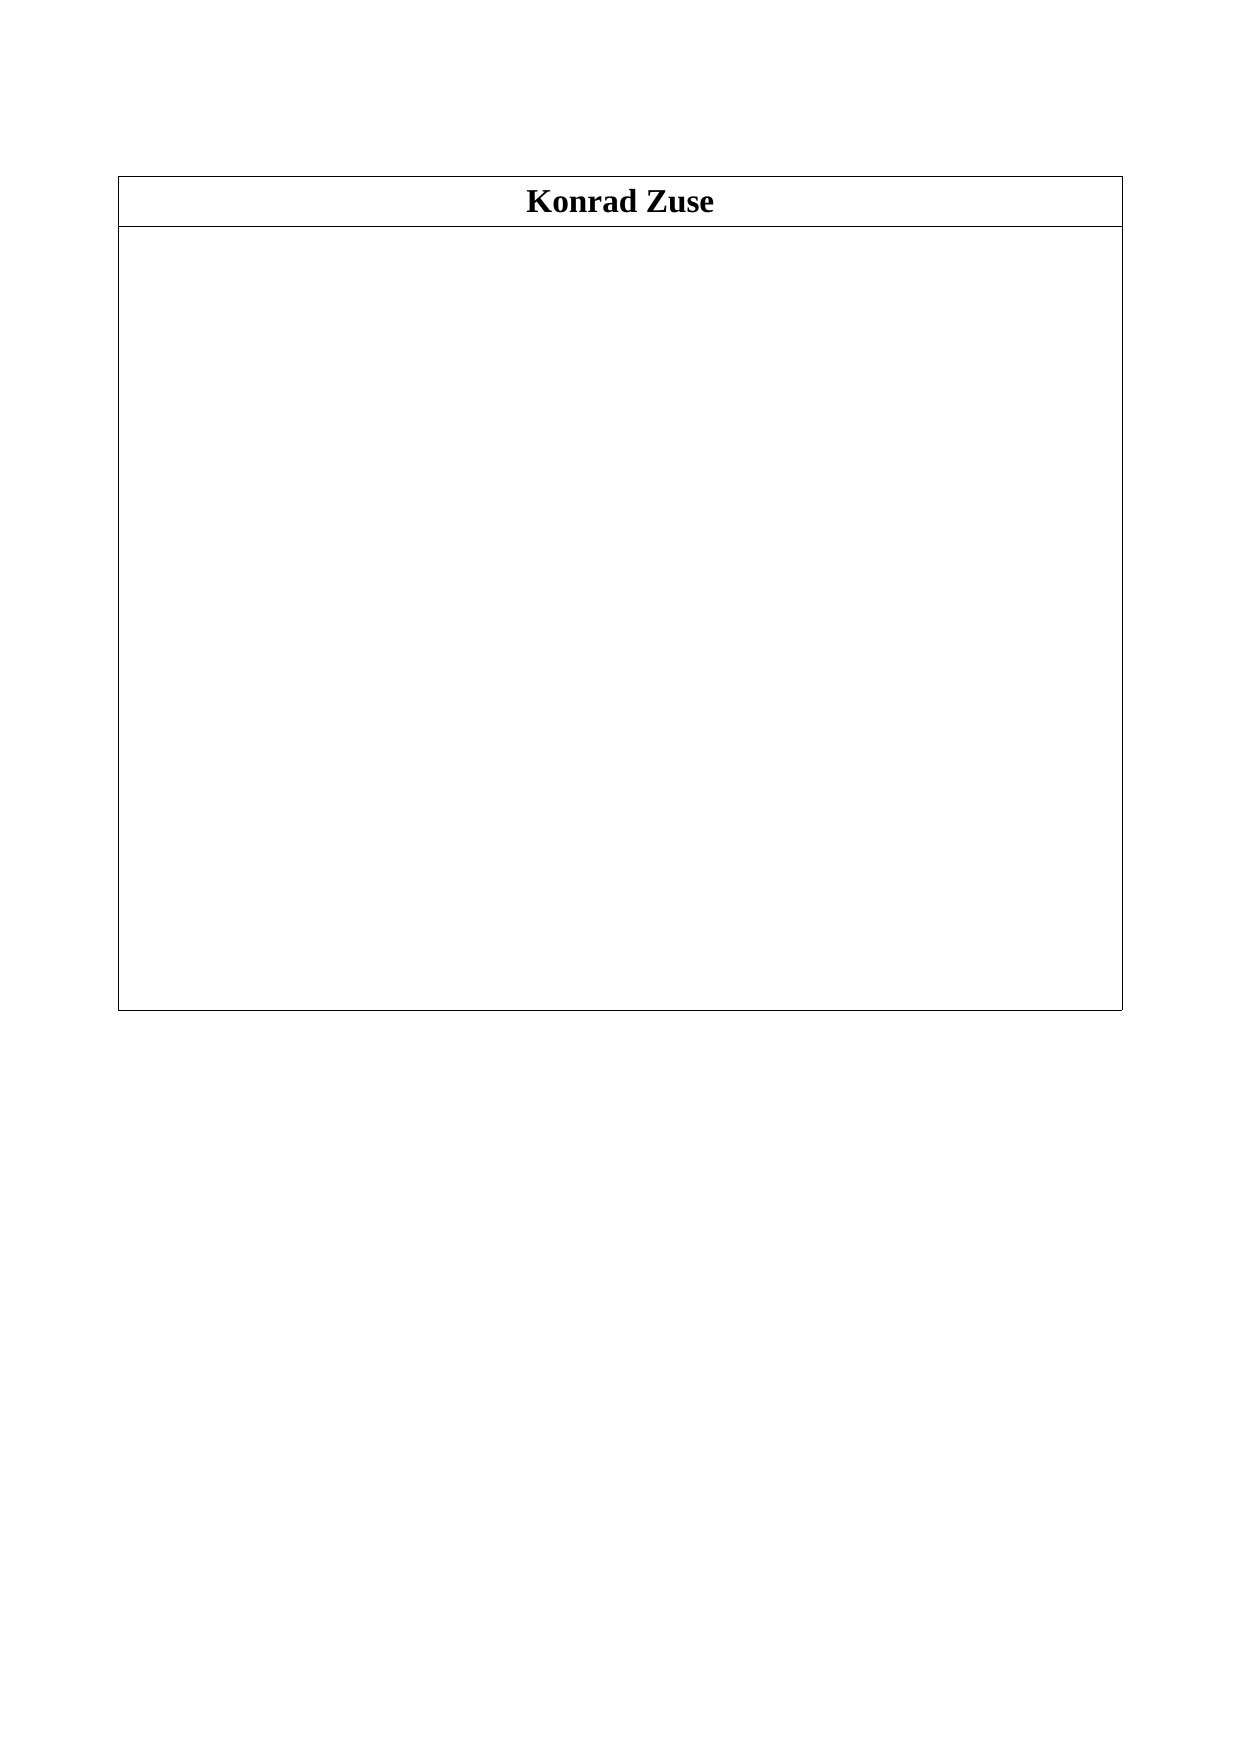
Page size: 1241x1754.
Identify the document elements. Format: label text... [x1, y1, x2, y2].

table_cell [119, 227, 1122, 1010]
table_header Konrad Zuse [119, 177, 1122, 226]
